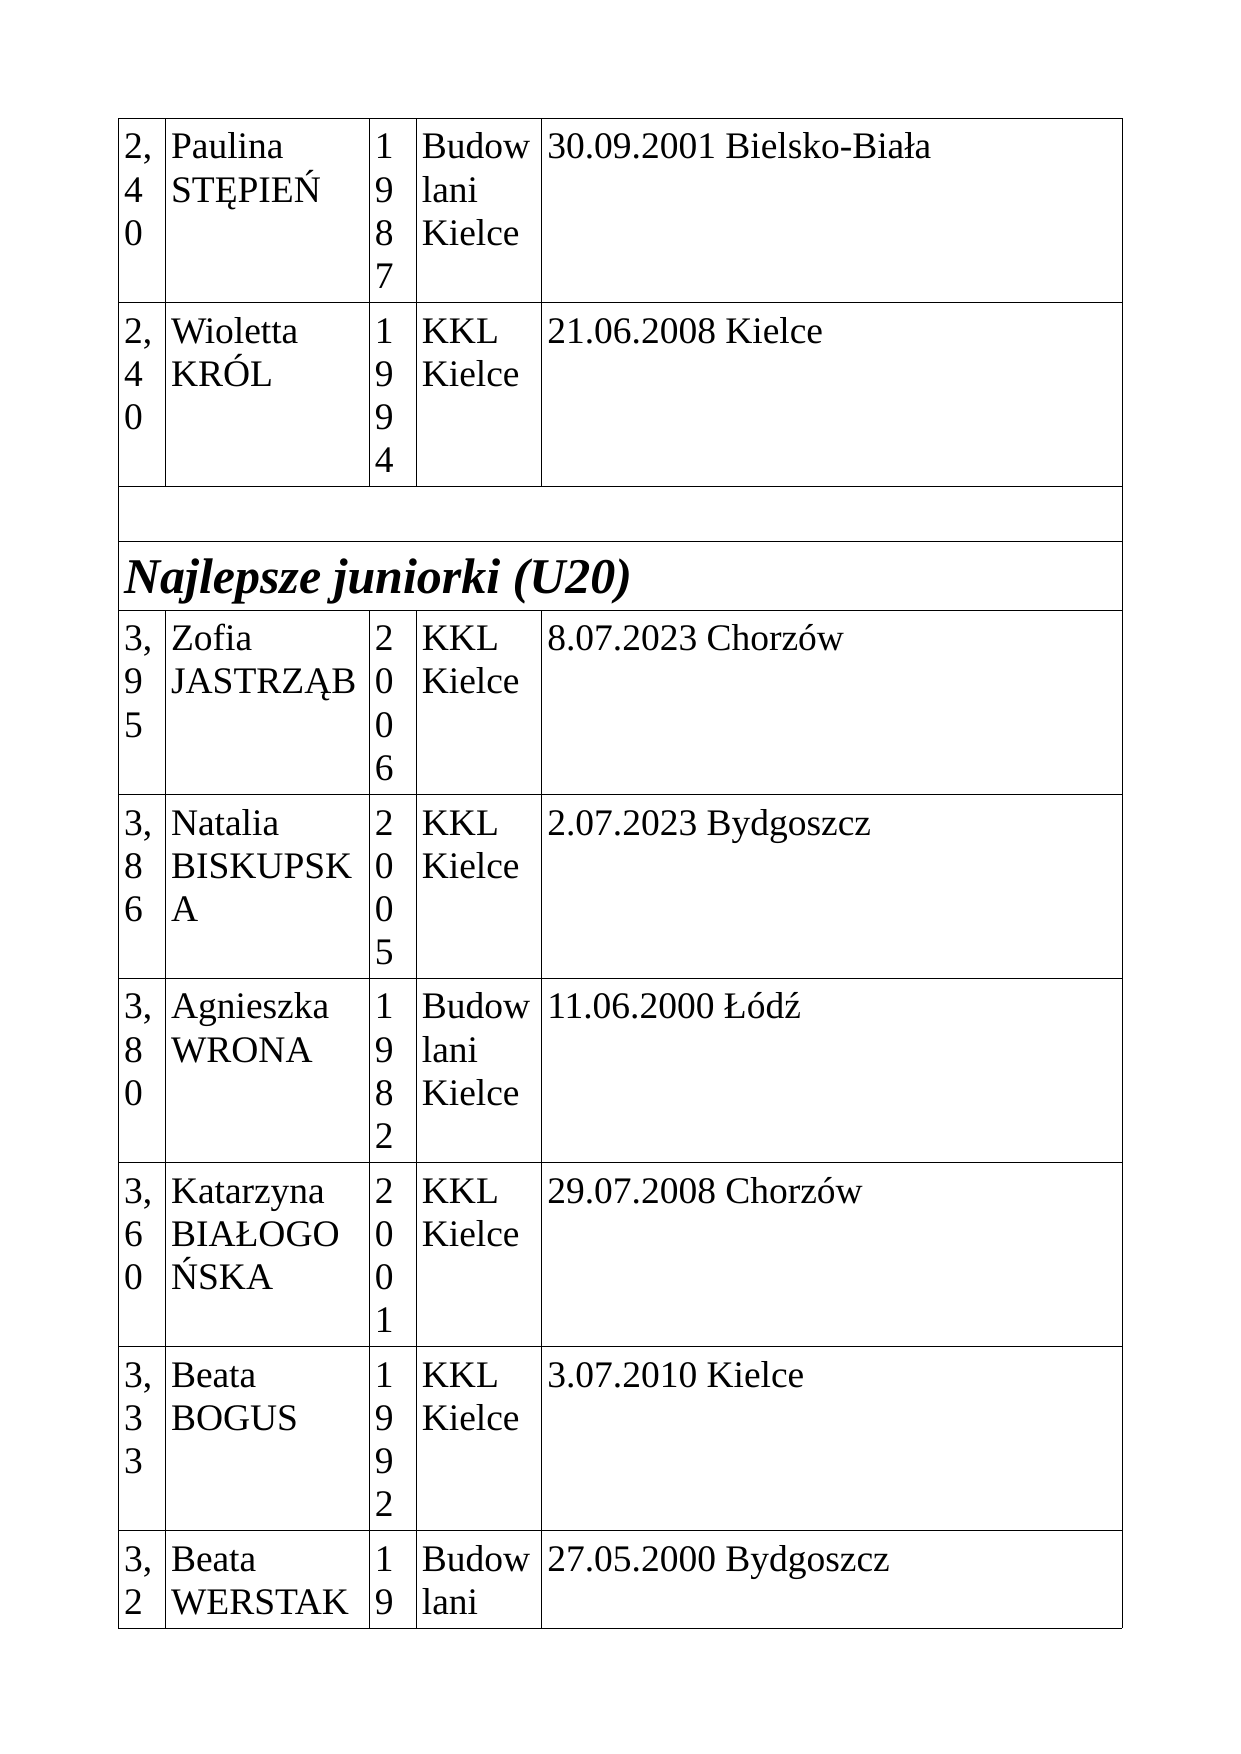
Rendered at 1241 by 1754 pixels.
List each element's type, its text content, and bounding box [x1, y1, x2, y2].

table_cell 2005 [370, 795, 416, 978]
table_cell [119, 487, 1122, 541]
table_cell KKL Kielce [417, 611, 541, 794]
table_cell 3,60 [119, 1163, 165, 1346]
table_cell KKL Kielce [417, 303, 541, 486]
table_cell Budowlani [417, 1531, 541, 1628]
table_cell Beata WERSTAK [166, 1531, 369, 1628]
table_cell KKL Kielce [417, 795, 541, 978]
table_cell 1987 [370, 119, 416, 302]
table_cell 1992 [370, 1347, 416, 1530]
table_cell 2001 [370, 1163, 416, 1346]
table_cell KKL Kielce [417, 1163, 541, 1346]
table_cell 3,80 [119, 979, 165, 1162]
table_cell 3.07.2010 Kielce [542, 1347, 1122, 1530]
table_cell 27.05.2000 Bydgoszcz [542, 1531, 1122, 1628]
table_cell Wioletta KRÓL [166, 303, 369, 486]
table_cell 2,40 [119, 303, 165, 486]
table_cell Agnieszka WRONA [166, 979, 369, 1162]
table_cell Beata BOGUS [166, 1347, 369, 1530]
table_cell 2,40 [119, 119, 165, 302]
table_cell 8.07.2023 Chorzów [542, 611, 1122, 794]
table_cell Najlepsze juniorki (U20) [119, 542, 1122, 610]
table_cell 21.06.2008 Kielce [542, 303, 1122, 486]
table_cell 1994 [370, 303, 416, 486]
table_cell 2.07.2023 Bydgoszcz [542, 795, 1122, 978]
table_cell 11.06.2000 Łódź [542, 979, 1122, 1162]
table_cell Katarzyna BIAŁOGOŃSKA [166, 1163, 369, 1346]
table_cell 29.07.2008 Chorzów [542, 1163, 1122, 1346]
table_cell Paulina STĘPIEŃ [166, 119, 369, 302]
table_cell Budowlani Kielce [417, 979, 541, 1162]
table_cell Budowlani Kielce [417, 119, 541, 302]
table_cell 30.09.2001 Bielsko-Biała [542, 119, 1122, 302]
table_cell Natalia BISKUPSKA [166, 795, 369, 978]
table_cell 1982 [370, 979, 416, 1162]
table_cell 3,2 [119, 1531, 165, 1628]
table_cell 3,33 [119, 1347, 165, 1530]
table_cell 3,86 [119, 795, 165, 978]
table_cell Zofia JASTRZĄB [166, 611, 369, 794]
table_cell KKL Kielce [417, 1347, 541, 1530]
table_cell 3,95 [119, 611, 165, 794]
table_cell 2006 [370, 611, 416, 794]
table_cell 19 [370, 1531, 416, 1628]
